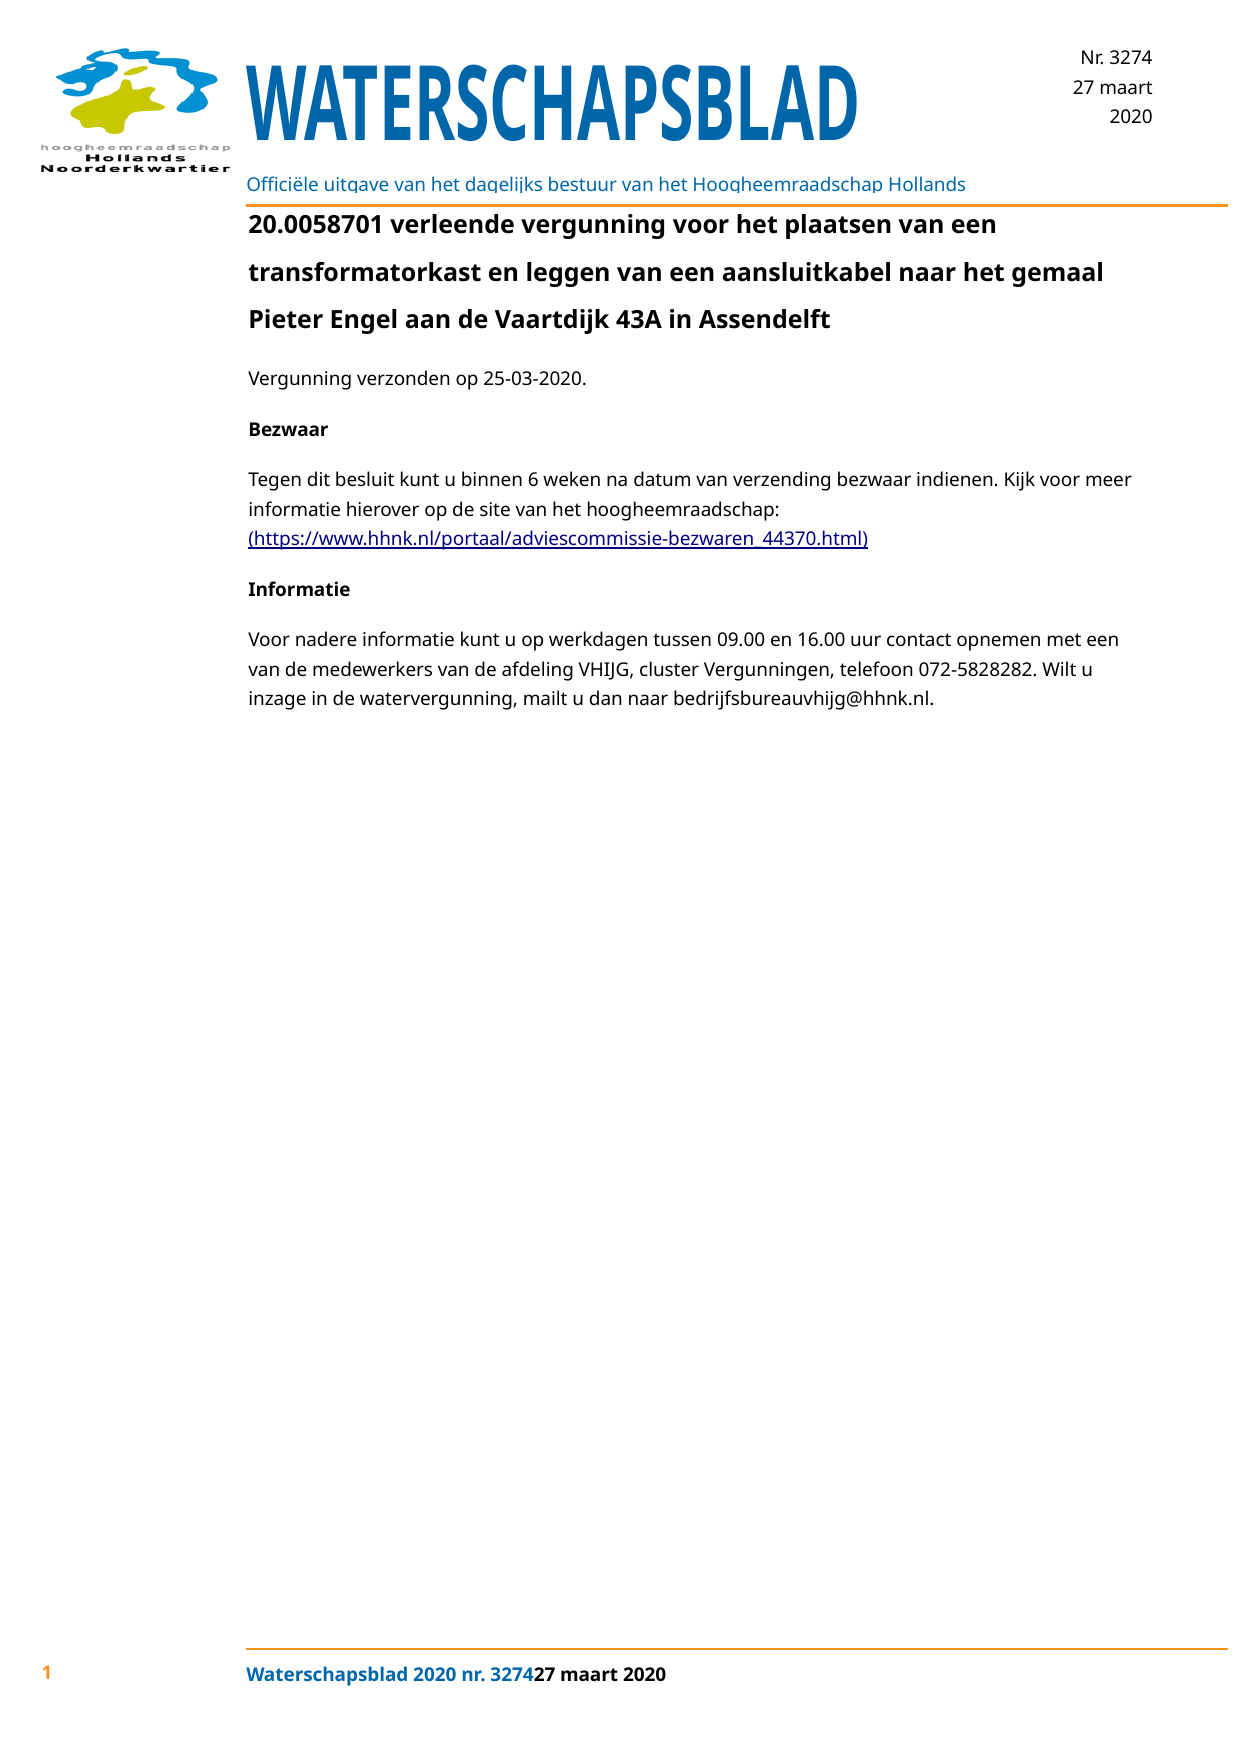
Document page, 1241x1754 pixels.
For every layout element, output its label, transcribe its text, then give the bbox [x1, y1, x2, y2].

picture [41, 47, 231, 172]
text 20.0058701 verleende vergunning voor het plaatsen van een transformatorkast en leggen van een aansluitkabel naar het gemaal Pieter Engel aan de Vaartdijk 43A in Assendelft [248, 207, 1152, 336]
text Informatie [248, 576, 1152, 602]
text Voor nadere informatie kunt u op werkdagen tussen 09.00 en 16.00 uur contact opnemen met een van de medewerkers van de afdeling VHIJG, cluster Vergunningen, telefoon 072-5828282. Wilt u inzage in de watervergunning, mailt u dan naar bedrijfsbureauvhijg@hhnk.nl. [248, 626, 1152, 711]
text Vergunning verzonden op 25-03-2020. [248, 366, 1152, 391]
text Tegen dit besluit kunt u binnen 6 weken na datum van verzending bezwaar indienen. Kijk voor meer informatie hierover op de site van het hoogheemraadschap: (https://www.hhnk.nl/portaal/adviescommissie-bezwaren_44370.html) [248, 466, 1152, 551]
text Bezwaar [248, 416, 1152, 442]
